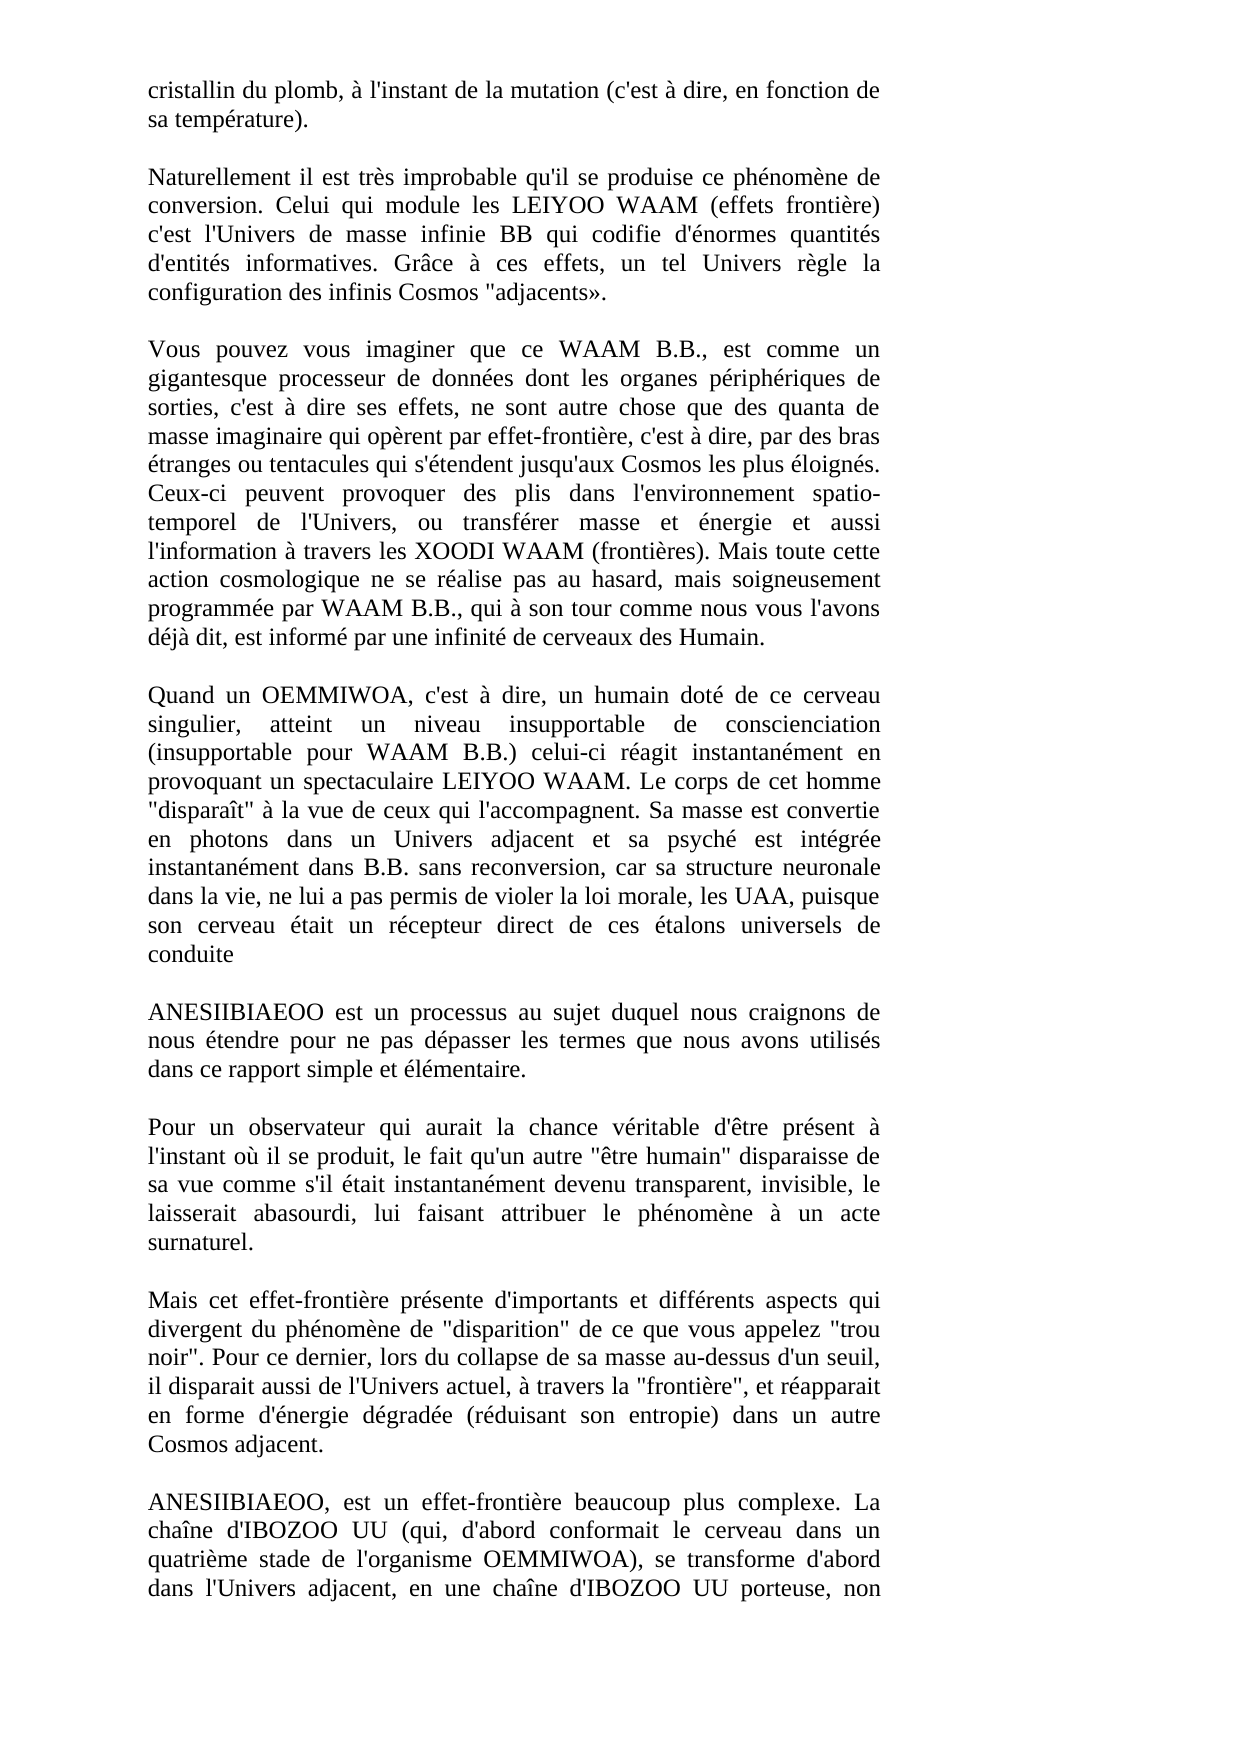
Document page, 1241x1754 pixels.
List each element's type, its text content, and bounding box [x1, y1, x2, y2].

text cristallin du plomb, à l'instant de la mutation (c'est à dire, en fonction de sa température). [148, 75, 881, 132]
text Pour un observateur qui aurait la chance véritable d'être présent à l'instant où il se produit, le fait qu'un autre "être humain" disparaisse de sa vue comme s'il était instantanément devenu transparent, invisible, le laisserait abasourdi, lui faisant attribuer le phénomène à un acte surnaturel. [148, 1112, 881, 1256]
text ANESIIBIAEOO, est un effet-frontière beaucoup plus complexe. La chaîne d'IBOZOO UU (qui, d'abord conformait le cerveau dans un quatrième stade de l'organisme OEMMIWOA), se transforme d'abord dans l'Univers adjacent, en une chaîne d'IBOZOO UU porteuse, non [148, 1487, 881, 1602]
text Mais cet effet-frontière présente d'importants et différents aspects qui divergent du phénomène de "disparition" de ce que vous appelez "trou noir". Pour ce dernier, lors du collapse de sa masse au-dessus d'un seuil, il disparait aussi de l'Univers actuel, à travers la "frontière", et réapparait en forme d'énergie dégradée (réduisant son entropie) dans un autre Cosmos adjacent. [148, 1285, 881, 1457]
text Naturellement il est très improbable qu'il se produise ce phénomène de conversion. Celui qui module les LEIYOO WAAM (effets frontière) c'est l'Univers de masse infinie BB qui codifie d'énormes quantités d'entités informatives. Grâce à ces effets, un tel Univers règle la configuration des infinis Cosmos "adjacents». [148, 162, 881, 305]
text Quand un OEMMIWOA, c'est à dire, un humain doté de ce cerveau singulier, atteint un niveau insupportable de conscienciation (insupportable pour WAAM B.B.) celui-ci réagit instantanément en provoquant un spectaculaire LEIYOO WAAM. Le corps de cet homme "disparaît" à la vue de ceux qui l'accompagnent. Sa masse est convertie en photons dans un Univers adjacent et sa psyché est intégrée instantanément dans B.B. sans reconversion, car sa structure neuronale dans la vie, ne lui a pas permis de violer la loi morale, les UAA, puisque son cerveau était un récepteur direct de ces étalons universels de conduite [148, 680, 881, 967]
text ANESIIBIAEOO est un processus au sujet duquel nous craignons de nous étendre pour ne pas dépasser les termes que nous avons utilisés dans ce rapport simple et élémentaire. [148, 997, 881, 1083]
text Vous pouvez vous imaginer que ce WAAM B.B., est comme un gigantesque processeur de données dont les organes périphériques de sorties, c'est à dire ses effets, ne sont autre chose que des quanta de masse imaginaire qui opèrent par effet-frontière, c'est à dire, par des bras étranges ou tentacules qui s'étendent jusqu'aux Cosmos les plus éloignés. Ceux-ci peuvent provoquer des plis dans l'environnement spatio-temporel de l'Univers, ou transférer masse et énergie et aussi l'information à travers les XOODI WAAM (frontières). Mais toute cette action cosmologique ne se réalise pas au hasard, mais soigneusement programmée par WAAM B.B., qui à son tour comme nous vous l'avons déjà dit, est informé par une infinité de cerveaux des Humain. [148, 334, 881, 651]
